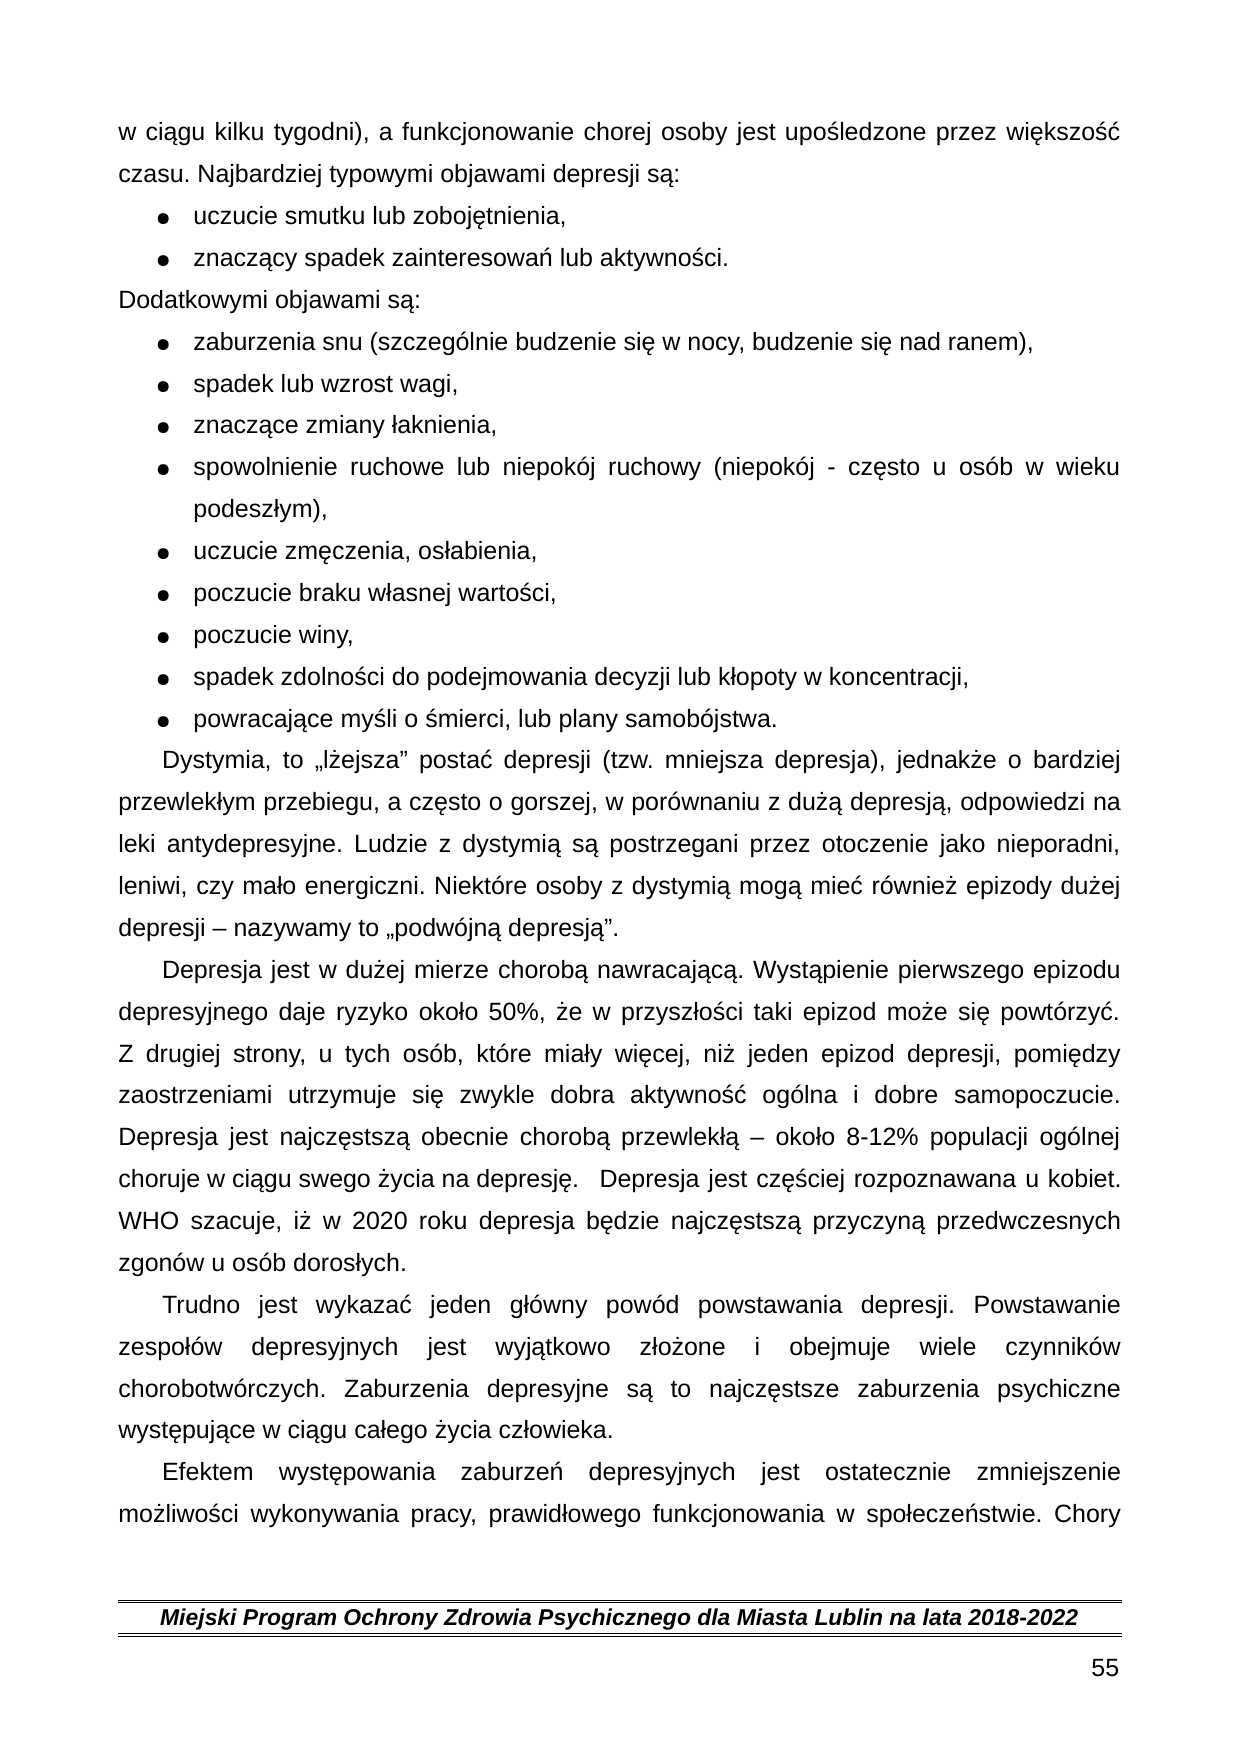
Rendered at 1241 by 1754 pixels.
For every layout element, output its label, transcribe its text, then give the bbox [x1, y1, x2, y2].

list spadek zdolności do podejmowania decyzji lub kłopoty w koncentracji, [156, 662, 1122, 690]
list spowolnienie ruchowe lub niepokój ruchowy (niepokój - często u osób w wieku podeszłym), [156, 453, 1122, 523]
list poczucie winy, [156, 621, 1122, 648]
text Dystymia, to „lżejsza” postać depresji (tzw. mniejsza depresja), jednakże o bardziej przewlekłym przebiegu, a często o gorszej, w porównaniu z dużą depresją, odpowiedzi na leki antydepresyjne. Ludzie z dystymią są postrzegani przez otoczenie jako nieporadni, leniwi, czy mało energiczni. Niektóre osoby z dystymią mogą mieć również epizody dużej depresji – nazywamy to „podwójną depresją”. [118, 746, 1122, 942]
list powracające myśli o śmierci, lub plany samobójstwa. [156, 704, 1122, 732]
list spadek lub wzrost wagi, [156, 369, 1122, 397]
list znaczące zmiany łaknienia, [156, 411, 1122, 439]
list zaburzenia snu (szczególnie budzenie się w nocy, budzenie się nad ranem), [156, 327, 1122, 355]
list Efektem występowania zaburzeń depresyjnych jest ostatecznie zmniejszenie możliwości wykonywania pracy, prawidłowego funkcjonowania w społeczeństwie. Chory [118, 1458, 1122, 1528]
text Depresja jest w dużej mierze chorobą nawracającą. Wystąpienie pierwszego epizodu depresyjnego daje ryzyko około 50%, że w przyszłości taki epizod może się powtórzyć. Z drugiej strony, u tych osób, które miały więcej, niż jeden epizod depresji, pomiędzy zaostrzeniami utrzymuje się zwykle dobra aktywność ogólna i dobre samopoczucie. Depresja jest najczęstszą obecnie chorobą przewlekłą – około 8-12% populacji ogólnej choruje w ciągu swego życia na depresję. Depresja jest częściej rozpoznawana u kobiet. WHO szacuje, iż w 2020 roku depresja będzie najczęstszą przyczyną przedwczesnych zgonów u osób dorosłych. [118, 956, 1122, 1277]
list uczucie smutku lub zobojętnienia, [156, 202, 1122, 230]
text w ciągu kilku tygodni), a funkcjonowanie chorej osoby jest upośledzone przez większość czasu. Najbardziej typowymi objawami depresji są: [118, 118, 1122, 188]
text Trudno jest wykazać jeden główny powód powstawania depresji. Powstawanie zespołów depresyjnych jest wyjątkowo złożone i obejmuje wiele czynników chorobotwórczych. Zaburzenia depresyjne są to najczęstsze zaburzenia psychiczne występujące w ciągu całego życia człowieka. [118, 1291, 1122, 1444]
list poczucie braku własnej wartości, [156, 579, 1122, 607]
list uczucie zmęczenia, osłabienia, [156, 537, 1122, 565]
text Dodatkowymi objawami są: [118, 286, 1122, 313]
list znaczący spadek zainteresowań lub aktywności. [156, 244, 1122, 272]
